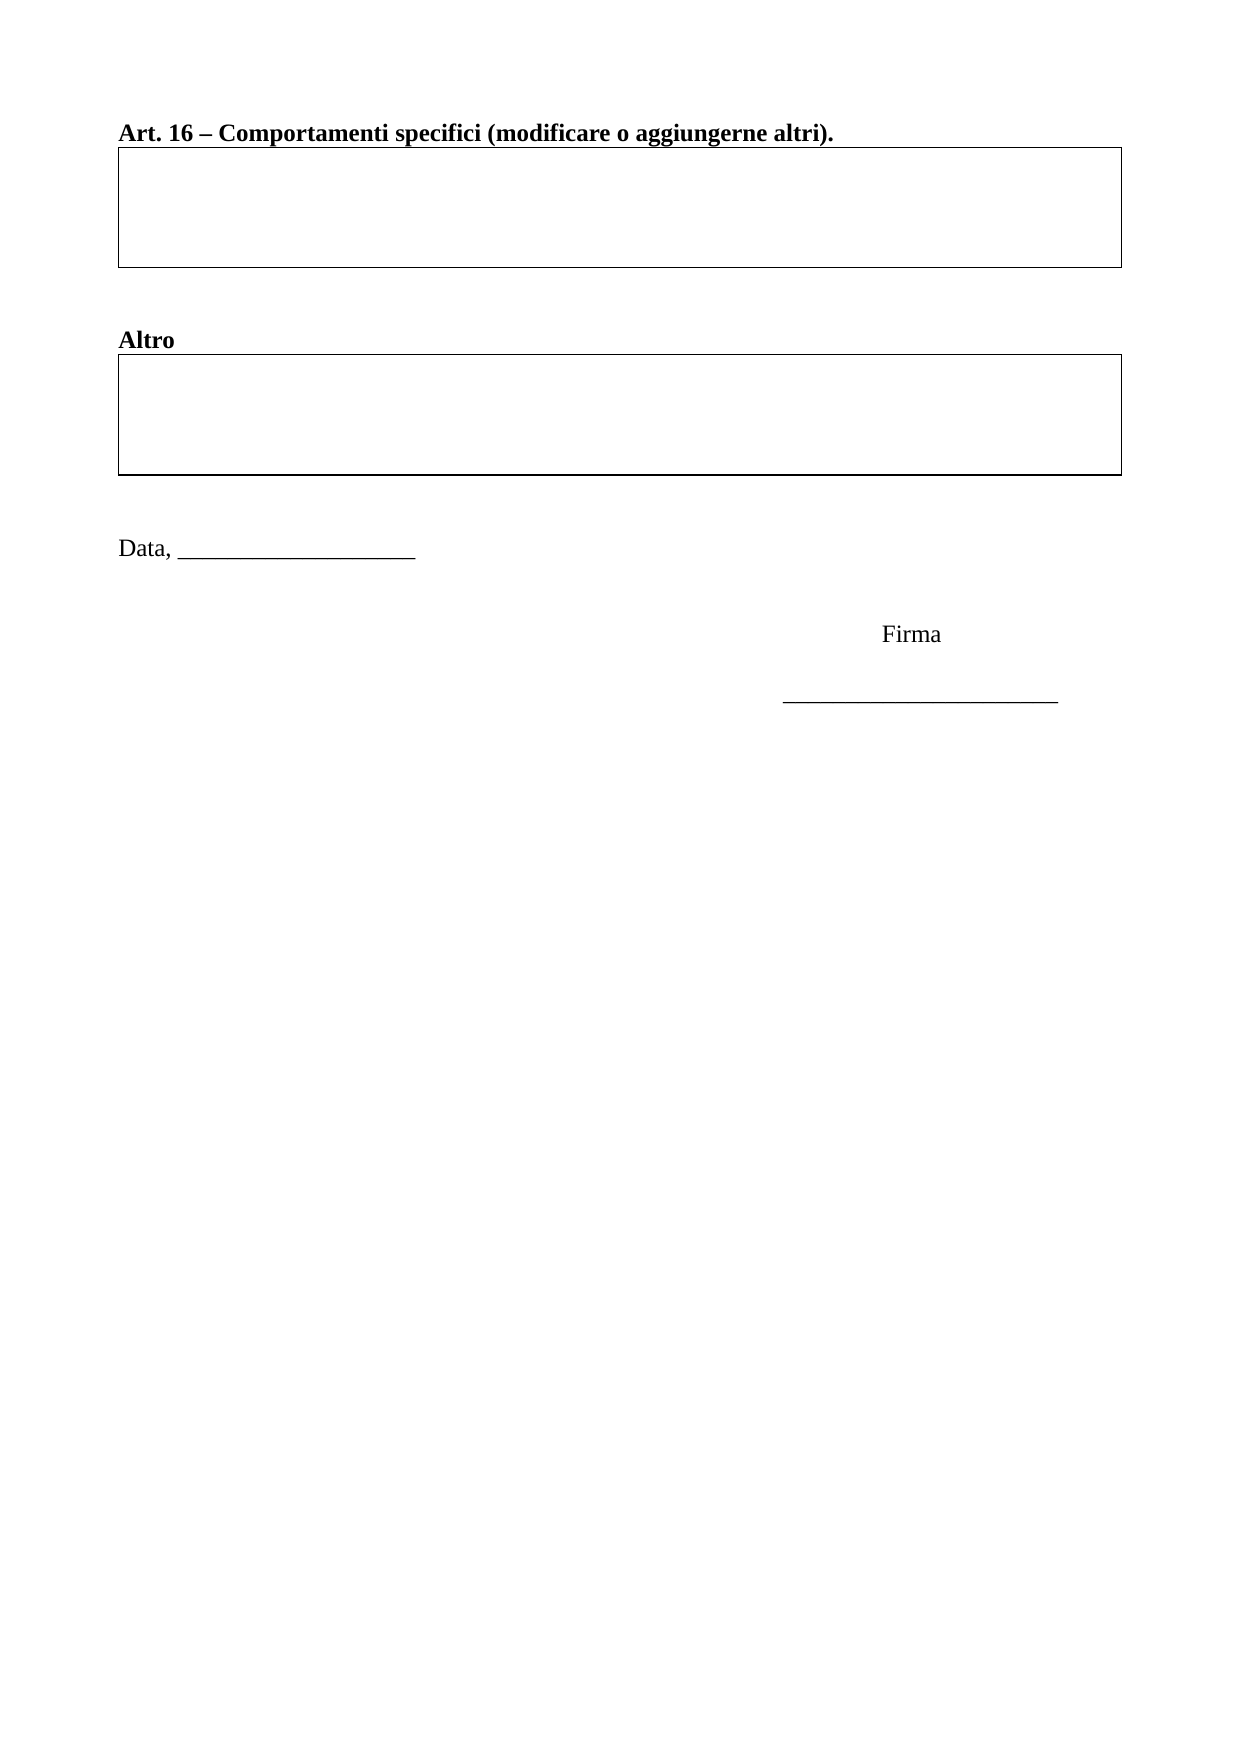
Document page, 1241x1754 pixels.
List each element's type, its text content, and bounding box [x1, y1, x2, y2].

text Firma [118, 619, 1122, 648]
text Data, ___________________ [118, 533, 1122, 562]
text Altro [118, 326, 1122, 354]
text ______________________ [118, 677, 1122, 706]
text Art. 16 – Comportamenti specifici (modificare o aggiungerne altri). [118, 118, 1122, 147]
